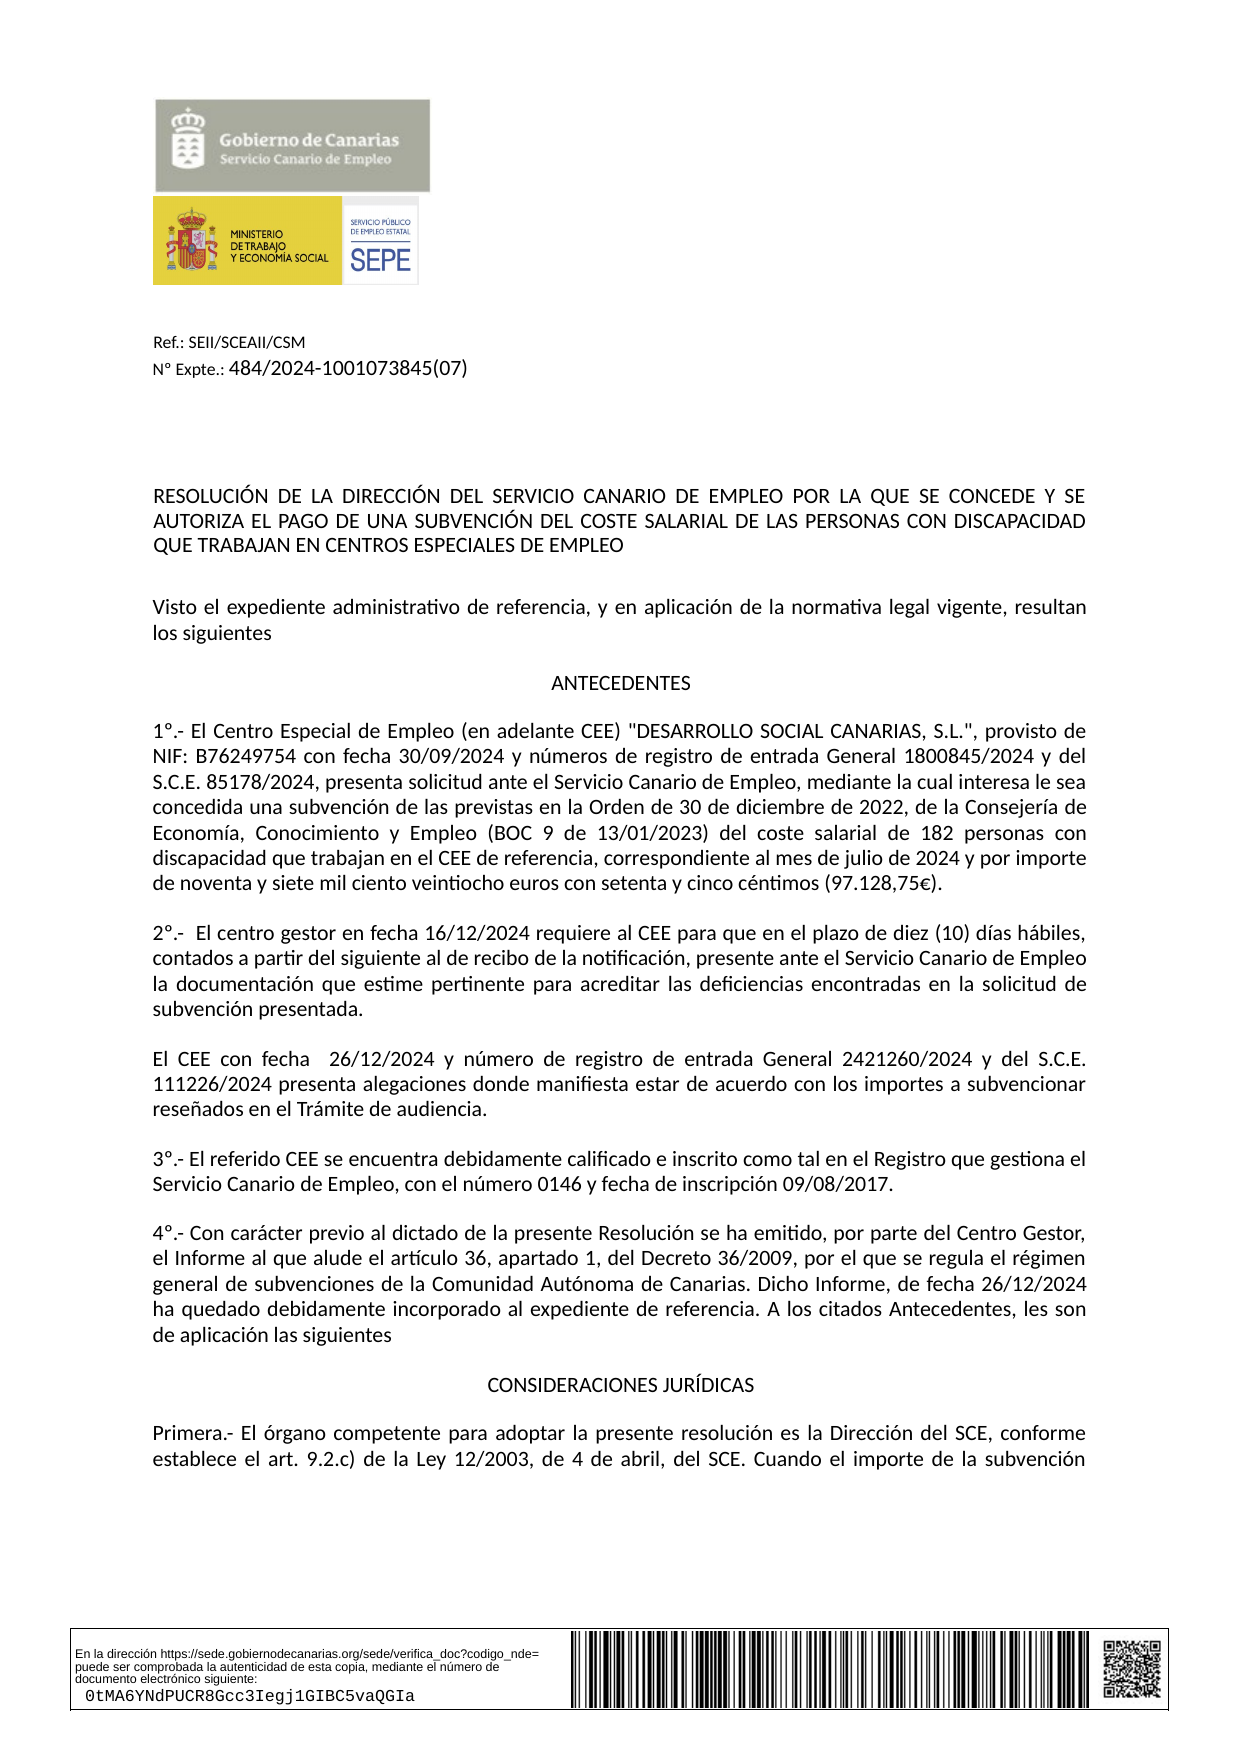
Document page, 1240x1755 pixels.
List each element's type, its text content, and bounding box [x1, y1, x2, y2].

text RESOLUCIÓN DE LA DIRECCIÓN DEL SERVICIO CANARIO DE EMPLEO POR LA QUE SE CONCEDE Y SE AUTORIZA EL PAGO DE UNA SUBVENCIÓN DEL COSTE SALARIAL DE LAS PERSONAS CON DISCAPACIDAD QUE TRABAJAN EN CENTROS ESPECIALES DE EMPLEO [153, 484, 1087, 558]
subtitle CONSIDERACIONES JURÍDICAS [154, 1371, 1087, 1398]
text 4º.- Con carácter previo al dictado de la presente Resolución se ha emitido, por parte del Centro Gestor, el Informe al que alude el artículo 36, apartado 1, del Decreto 36/2009, por el que se regula el régimen general de subvenciones de la Comunidad Autónoma de Canarias. Dicho Informe, de fecha 26/12/2024 ha quedado debidamente incorporado al expediente de referencia. A los citados Antecedentes, les son de aplicación las siguientes [152, 1221, 1088, 1347]
text Primera.- El órgano competente para adoptar la presente resolución es la Dirección del SCE, conforme establece el art. 9.2.c) de la Ley 12/2003, de 4 de abril, del SCE. Cuando el importe de la subvención [152, 1421, 1088, 1471]
text Visto el expediente administrativo de referencia, y en aplicación de la normativa legal vigente, resultan los siguientes [152, 594, 1088, 645]
text 3º.- El referido CEE se encuentra debidamente calificado e inscrito como tal en el Registro que gestiona el Servicio Canario de Empleo, con el número 0146 y fecha de inscripción 09/08/2017. [152, 1146, 1088, 1197]
text 1º.- El Centro Especial de Empleo (en adelante CEE) "DESARROLLO SOCIAL CANARIAS, S.L.", provisto de NIF: B76249754 con fecha 30/09/2024 y números de registro de entrada General 1800845/2024 y del S.C.E. 85178/2024, presenta solicitud ante el Servicio Canario de Empleo, mediante la cual interesa le sea concedida una subvención de las previstas en la Orden de 30 de diciembre de 2022, de la Consejería de Economía, Conocimiento y Empleo (BOC 9 de 13/01/2023) del coste salarial de 182 personas con discapacidad que trabajan en el CEE de referencia, correspondiente al mes de julio de 2024 y por importe de noventa y siete mil ciento veintiocho euros con setenta y cinco céntimos (97.128,75€). [152, 718, 1088, 896]
text Nº Expte.: 484/2024-1001073845(07) [152, 356, 1088, 381]
subtitle ANTECEDENTES [154, 669, 1087, 696]
text 2º.- El centro gestor en fecha 16/12/2024 requiere al CEE para que en el plazo de diez (10) días hábiles, contados a partir del siguiente al de recibo de la notificación, presente ante el Servicio Canario de Empleo la documentación que estime pertinente para acreditar las deficiencias encontradas en la solicitud de subvención presentada. [152, 920, 1088, 1022]
text Ref.: SEII/SCEAII/CSM [153, 331, 1088, 353]
text El CEE con fecha 26/12/2024 y número de registro de entrada General 2421260/2024 y del S.C.E. 111226/2024 presenta alegaciones donde manifiesta estar de acuerdo con los importes a subvencionar reseñados en el Trámite de audiencia. [152, 1046, 1088, 1122]
